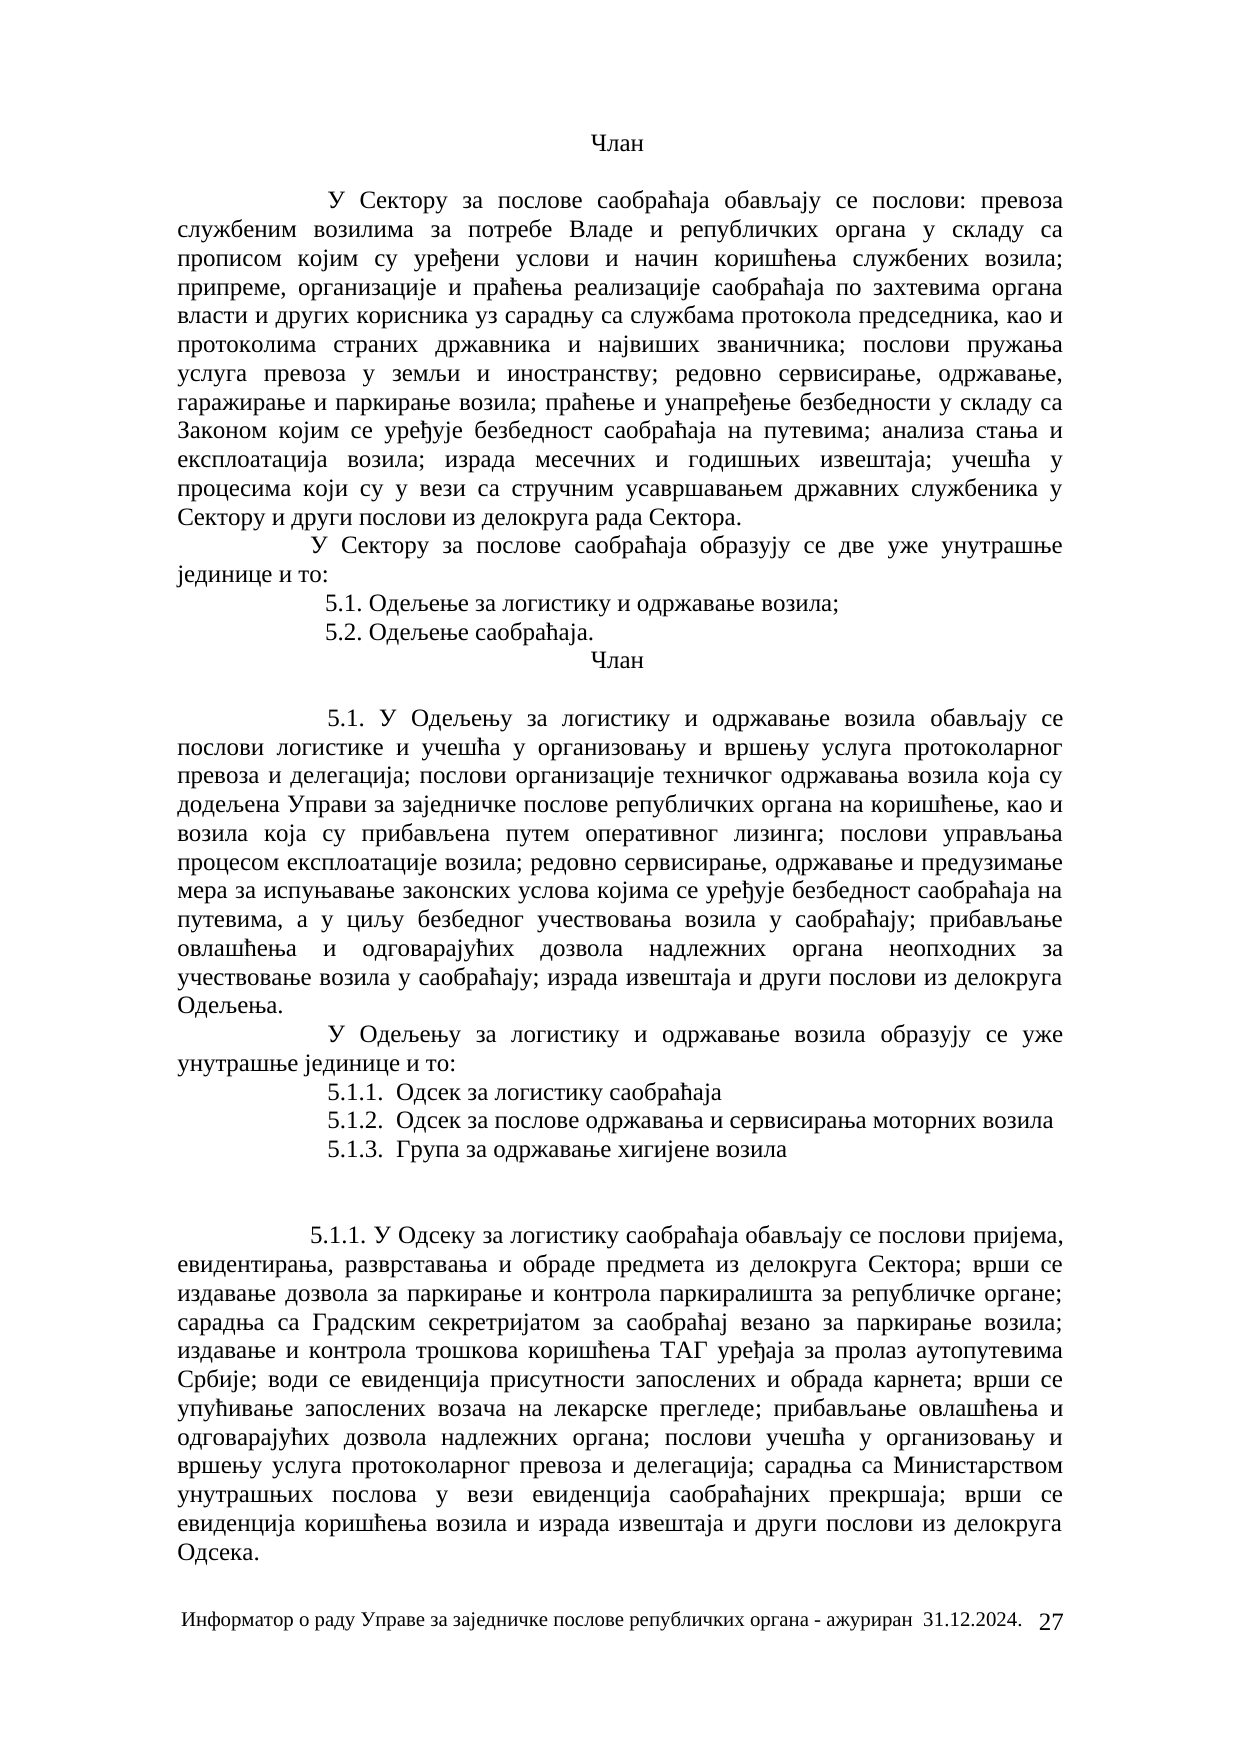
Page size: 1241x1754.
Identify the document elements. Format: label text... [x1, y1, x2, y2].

text У Сектору за послове саобраћаја обављају се послови: превоза службеним возилима за потребе Владе и републичких органа у складу са прописом којим су уређени услови и начин коришћења службених возила; припреме, организације и праћења реализације саобраћаја по захтевима органа власти и других корисника уз сарадњу са службама протокола председника, као и протоколима страних државника и највиших званичника; послови пружања услуга превоза у земљи и иностранству; редовно сервисирање, одржавање, гаражирање и паркирање возила; праћење и унапређење безбедности у складу са Законом којим се уређује безбедност саобраћаја на путевима; анализа стања и експлоатација возила; израда месечних и годишњих извештаја; учешћа у процесима који су у вези са стручним усавршавањем државних службеника у Сектору и други послови из делокруга рада Сектора. [177, 186, 1063, 531]
text Члан [177, 646, 1063, 674]
text 5.1.3. Група за одржавање хигијене возила [177, 1134, 1063, 1163]
text 5.1. Одељење за логистику и одржавање возила; [177, 588, 1063, 617]
text 5.1.2. Одсек за послове одржавања и сервисирања моторних возила [177, 1106, 1063, 1134]
text У Одељењу за логистику и одржавање возила образују се уже унутрашње јединице и то: [177, 1019, 1063, 1077]
text 5.2. Одељење саобраћаја. [177, 617, 1063, 646]
text Члан [177, 128, 1063, 157]
text 5.1.1. Одсек за логистику саобраћаја [177, 1077, 1063, 1106]
text У Сектору за послове саобраћаја образују се две уже унутрашње јединице и то: [177, 531, 1063, 588]
subtitle 5.1.1. У Одсеку за логистику саобраћаја обављају се послови пријема, евидентирања, разврставања и обраде предмета из делокруга Сектора; врши се издавање дозвола за паркирање и контрола паркиралишта за републичке органе; сарадња са Градским секретријатом за саобраћај везано за паркирање возила; издавање и контрола трошкова коришћења ТАГ уређаја за пролаз аутопутевима Србије; води се евиденција присутности запослених и обрада карнета; врши се упућивање запослених возача на лекарске прегледе; прибављање овлашћења и одговарајућих дозвола надлежних органа; послови учешћа у организовању и вршењу услуга протоколарног превоза и делегација; сарадња са Министарством унутрашњих послова у вези евиденција саобраћајних прекршаја; врши се евиденција коришћења возила и израда извештаја и други послови из делокруга Одсека. [177, 1221, 1063, 1566]
text 5.1. У Одељењу за логистику и одржавање возила обављају се послови логистике и учешћа у организовању и вршењу услуга протоколарног превоза и делегација; послови организације техничког одржавања возила која су додељена Управи за заједничке послове републичких органа на коришћење, као и возила која су прибављена путем оперативног лизинга; послови управљања процесом експлоатације возила; редовно сервисирање, одржавање и предузимање мера за испуњавање законских услова којима се уређује безбедност саобраћаја на путевима, а у циљу безбедног учествовања возила у саобраћају; прибављање овлашћења и одговарајућих дозвола надлежних органа неопходних за учествовање возила у саобраћају; израда извештаја и други послови из делокруга Одељења. [177, 703, 1063, 1019]
